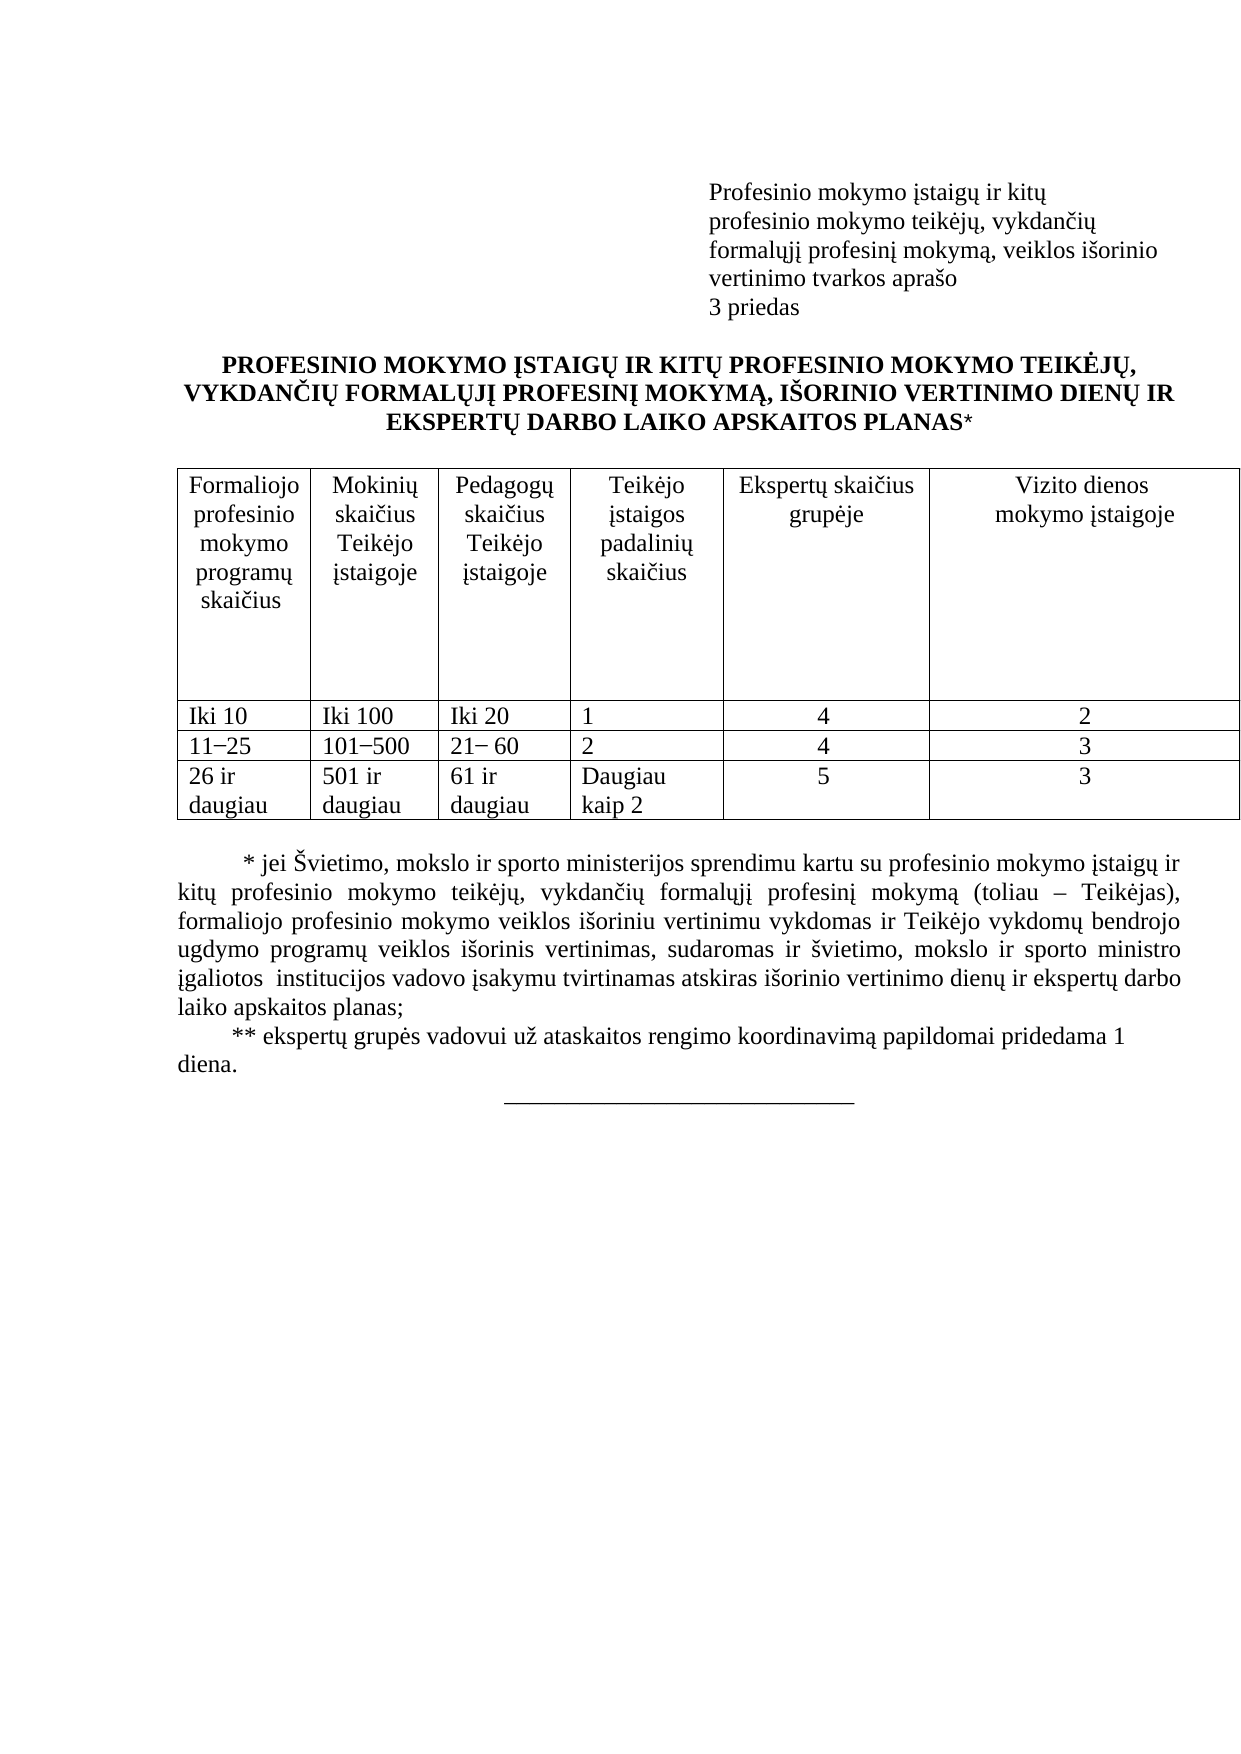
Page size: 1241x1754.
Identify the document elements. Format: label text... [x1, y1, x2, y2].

table_cell Iki 10 [178, 701, 310, 730]
table_cell 61 ir daugiau [439, 761, 570, 818]
table_header Ekspertų skaičius grupėje [724, 469, 929, 700]
table_cell Daugiau kaip 2 [571, 761, 723, 818]
table_header Mokinių skaičius Teikėjo įstaigoje [311, 469, 438, 700]
table_cell 1 [571, 701, 723, 730]
table_cell 501 ir daugiau [311, 761, 438, 818]
text * jei Švietimo, mokslo ir sporto ministerijos sprendimu kartu su profesinio mokymo įstaigų ir kitų profesinio mokymo teikėjų, vykdančių formalųjį profesinį mokymą (toliau – Teikėjas), formaliojo profesinio mokymo veiklos išoriniu vertinimu vykdomas ir Teikėjo vykdomų bendrojo ugdymo programų veiklos išorinis vertinimas, sudaromas ir švietimo, mokslo ir sporto ministro įgaliotos institucijos vadovo įsakymu tvirtinamas atskiras išorinio vertinimo dienų ir ekspertų darbo laiko apskaitos planas; [177, 848, 1181, 1021]
table_header Vizito dienos mokymo įstaigoje [930, 469, 1239, 700]
table_cell 3 [930, 761, 1239, 818]
table_cell Iki 100 [311, 701, 438, 730]
table_cell 3 [930, 731, 1239, 760]
table_header Formaliojo profesinio mokymo programų skaičius [178, 469, 310, 700]
table_cell Iki 20 [439, 701, 570, 730]
text profesinio mokymo teikėjų, vykdančių [177, 206, 1181, 235]
table_header Teikėjo įstaigos padalinių skaičius [571, 469, 723, 700]
text PROFESINIO MOKYMO ĮSTAIGŲ IR KITŲ PROFESINIO MOKYMO TEIKĖJŲ, VYKDANČIŲ FORMALŲJĮ PROFESINĮ MOKYMĄ, IŠORINIO VERTINIMO DIENŲ IR EKSPERTŲ DARBO LAIKO APSKAITOS PLANAS* [177, 350, 1181, 436]
text ____________________________ [177, 1078, 1181, 1107]
table_cell 11 ̶ 25 [178, 731, 310, 760]
table_cell 21 ̶ 60 [439, 731, 570, 760]
table_cell 2 [930, 701, 1239, 730]
text 3 priedas [177, 292, 1181, 321]
text formalųjį profesinį mokymą, veiklos išorinio [177, 235, 1181, 263]
table_cell 4 [724, 701, 929, 730]
text ** ekspertų grupės vadovui už ataskaitos rengimo koordinavimą papildomai pridedama 1 diena. [177, 1021, 1181, 1078]
table_header Pedagogų skaičius Teikėjo įstaigoje [439, 469, 570, 700]
table_cell 26 ir daugiau [178, 761, 310, 818]
text Profesinio mokymo įstaigų ir kitų [177, 177, 1181, 206]
table_cell 2 [571, 731, 723, 760]
table_cell 5 [724, 761, 929, 818]
text vertinimo tvarkos aprašo [177, 263, 1181, 292]
table_cell 4 [724, 731, 929, 760]
table_cell 101 ̶ 500 [311, 731, 438, 760]
